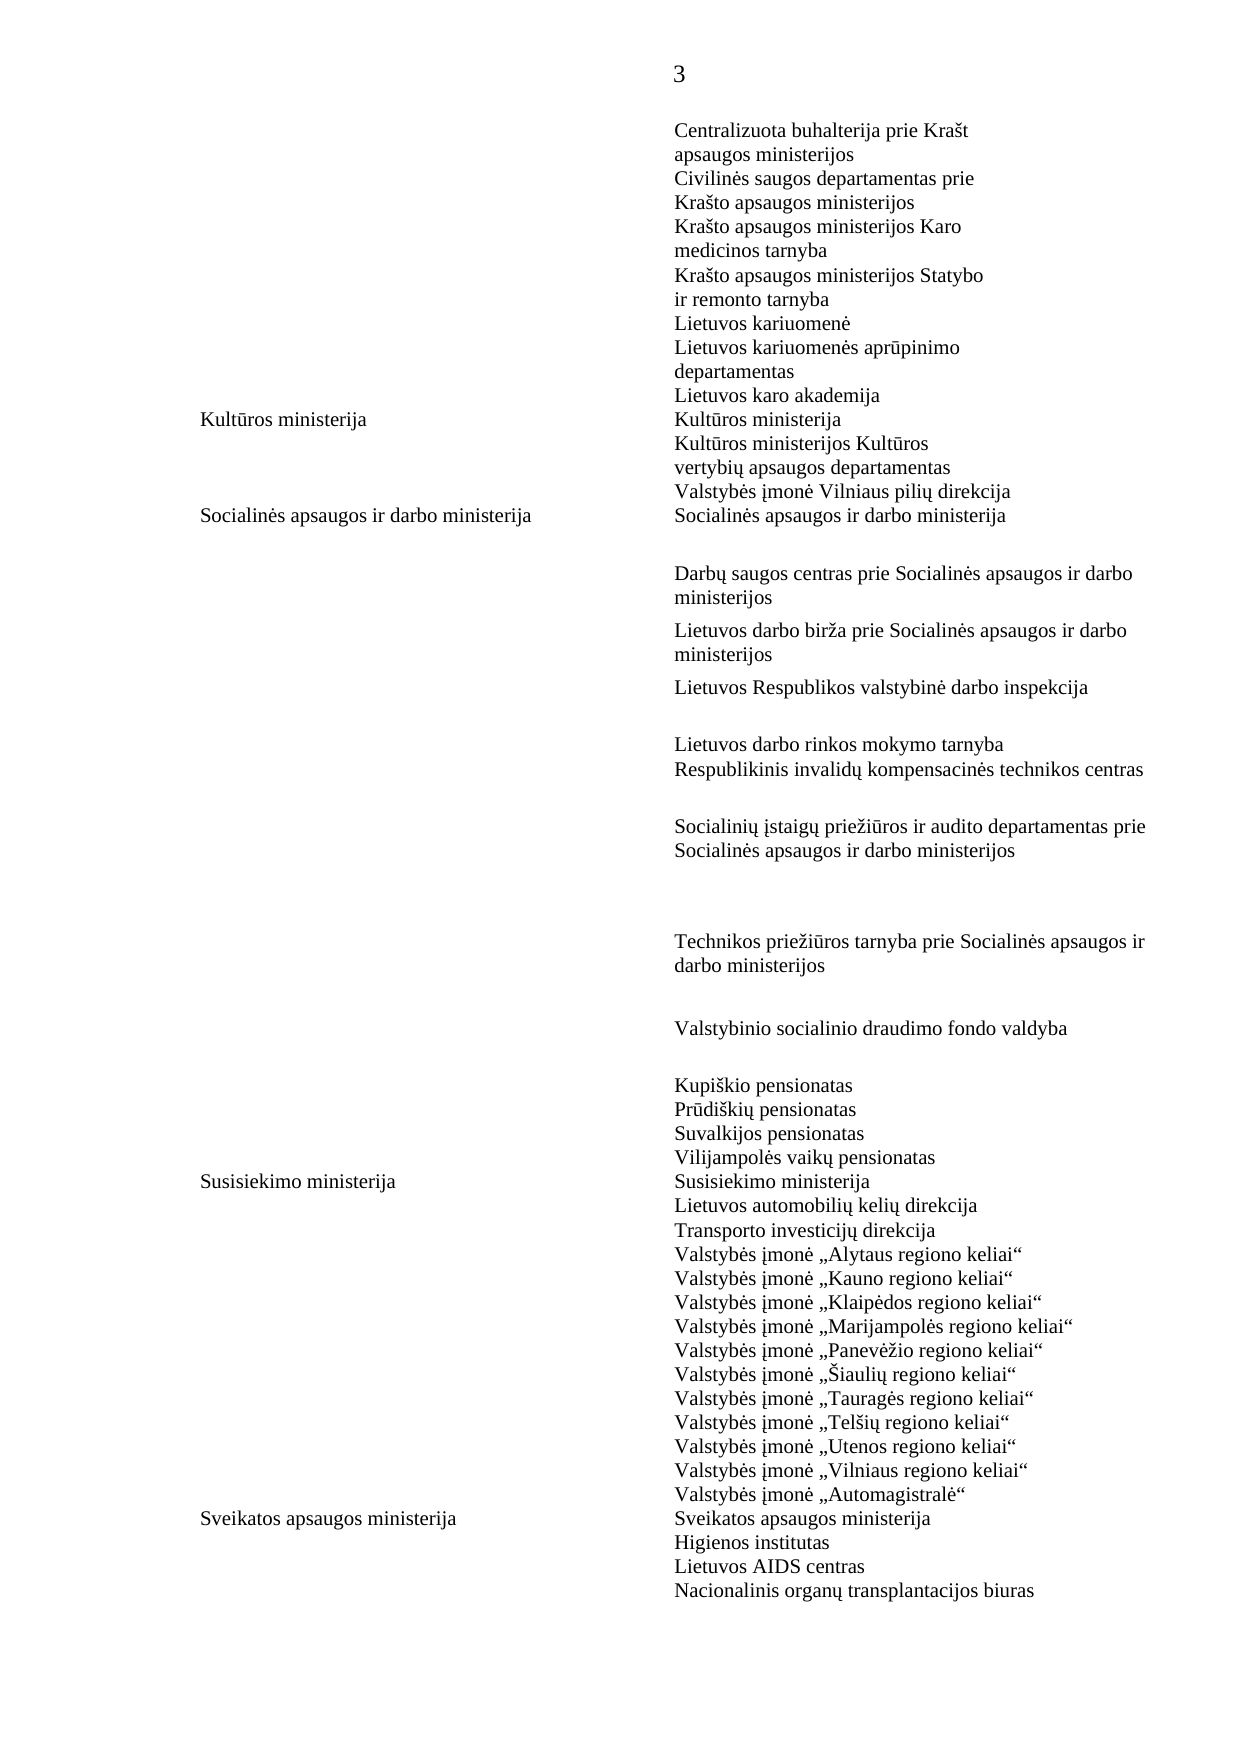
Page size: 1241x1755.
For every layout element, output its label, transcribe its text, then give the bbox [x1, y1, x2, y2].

table_cell [189, 1482, 663, 1506]
table_cell Socialinių įstaigų priežiūros ir audito departamentas prie Socialinės apsaugos ir darbo ministerijos [663, 814, 1192, 929]
table_cell Krašto apsaugos ministerijos Karo [663, 214, 1192, 238]
table_cell Valstybės įmonė „Marijampolės regiono keliai“ [663, 1314, 1192, 1338]
table_cell Susisiekimo ministerija [663, 1169, 1192, 1193]
table_cell [189, 1266, 663, 1290]
table_cell Socialinės apsaugos ir darbo ministerija [189, 503, 663, 1169]
table_cell departamentas [663, 359, 1192, 383]
table_cell Kupiškio pensionatas [663, 1073, 1192, 1097]
table_cell Lietuvos karo akademija [663, 383, 1192, 407]
table_cell Valstybės įmonė „Šiaulių regiono keliai“ [663, 1362, 1192, 1386]
table_cell Lietuvos AIDS centras [663, 1554, 1192, 1578]
table_cell Lietuvos darbo birža prie Socialinės apsaugos ir darbo ministerijos [663, 618, 1192, 675]
table_cell Lietuvos kariuomenė [663, 311, 1192, 335]
table_cell Krašto apsaugos ministerijos [663, 190, 1192, 214]
table_cell [189, 1338, 663, 1362]
table_cell [189, 1410, 663, 1434]
table_cell vertybių apsaugos departamentas [663, 455, 1192, 479]
table_cell Sveikatos apsaugos ministerija [189, 1506, 663, 1636]
table_cell Susisiekimo ministerija [189, 1169, 663, 1242]
table_cell Lietuvos kariuomenės aprūpinimo [663, 335, 1192, 359]
table_cell [189, 1362, 663, 1386]
table_cell Valstybės įmonė „Automagistralė“ [663, 1482, 1192, 1506]
table_cell Lietuvos automobilių kelių direkcija [663, 1194, 1192, 1217]
table_cell Technikos priežiūros tarnyba prie Socialinės apsaugos ir darbo ministerijos [663, 929, 1192, 1016]
table_cell Valstybės įmonė „Utenos regiono keliai“ [663, 1434, 1192, 1458]
table_cell Valstybės įmonė „Klaipėdos regiono keliai“ [663, 1290, 1192, 1314]
table_cell [189, 1290, 663, 1314]
table_cell Nacionalinis organų transplantacijos biuras [663, 1579, 1192, 1636]
table_cell Lietuvos Respublikos valstybinė darbo inspekcija [663, 675, 1192, 732]
table_cell Kultūros ministerijos Kultūros [663, 431, 1192, 455]
table_cell Centralizuota buhalterija prie Krašt [663, 118, 1192, 142]
table_cell Valstybės įmonė „Tauragės regiono keliai“ [663, 1386, 1192, 1410]
table_cell Sveikatos apsaugos ministerija [663, 1506, 1192, 1530]
table_cell Kultūros ministerija [663, 407, 1192, 431]
table_cell apsaugos ministerijos [663, 142, 1192, 166]
table_cell Darbų saugos centras prie Socialinės apsaugos ir darbo ministerijos [663, 561, 1192, 618]
table_cell Kultūros ministerija [189, 407, 663, 479]
table_cell Valstybės įmonė „Telšių regiono keliai“ [663, 1410, 1192, 1434]
table_cell [189, 479, 663, 503]
table_cell Valstybės įmonė Vilniaus pilių direkcija [663, 479, 1192, 503]
table_cell [189, 1242, 663, 1266]
table_cell medicinos tarnyba [663, 239, 1192, 262]
table_cell Valstybės įmonė „Vilniaus regiono keliai“ [663, 1458, 1192, 1482]
table_cell [189, 1386, 663, 1410]
table_cell Transporto investicijų direkcija [663, 1218, 1192, 1242]
table_cell Suvalkijos pensionatas [663, 1121, 1192, 1145]
table_cell Valstybinio socialinio draudimo fondo valdyba [663, 1016, 1192, 1073]
table_cell Lietuvos darbo rinkos mokymo tarnyba [663, 733, 1192, 756]
table_cell Prūdiškių pensionatas [663, 1097, 1192, 1121]
table_cell Vilijampolės vaikų pensionatas [663, 1145, 1192, 1169]
table_cell Higienos institutas [663, 1530, 1192, 1554]
table_cell Socialinės apsaugos ir darbo ministerija [663, 503, 1192, 561]
table_cell Valstybės įmonė „Kauno regiono keliai“ [663, 1266, 1192, 1290]
table_cell Valstybės įmonė „Panevėžio regiono keliai“ [663, 1338, 1192, 1362]
table_cell Civilinės saugos departamentas prie [663, 166, 1192, 190]
table_cell [189, 1434, 663, 1458]
table_cell Respublikinis invalidų kompensacinės technikos centras [663, 756, 1192, 814]
table_cell Krašto apsaugos ministerijos Statybo [663, 263, 1192, 287]
table_cell [189, 1458, 663, 1482]
table_cell Valstybės įmonė „Alytaus regiono keliai“ [663, 1242, 1192, 1266]
table_cell [189, 118, 663, 407]
table_cell ir remonto tarnyba [663, 287, 1192, 311]
table_cell [189, 1314, 663, 1338]
